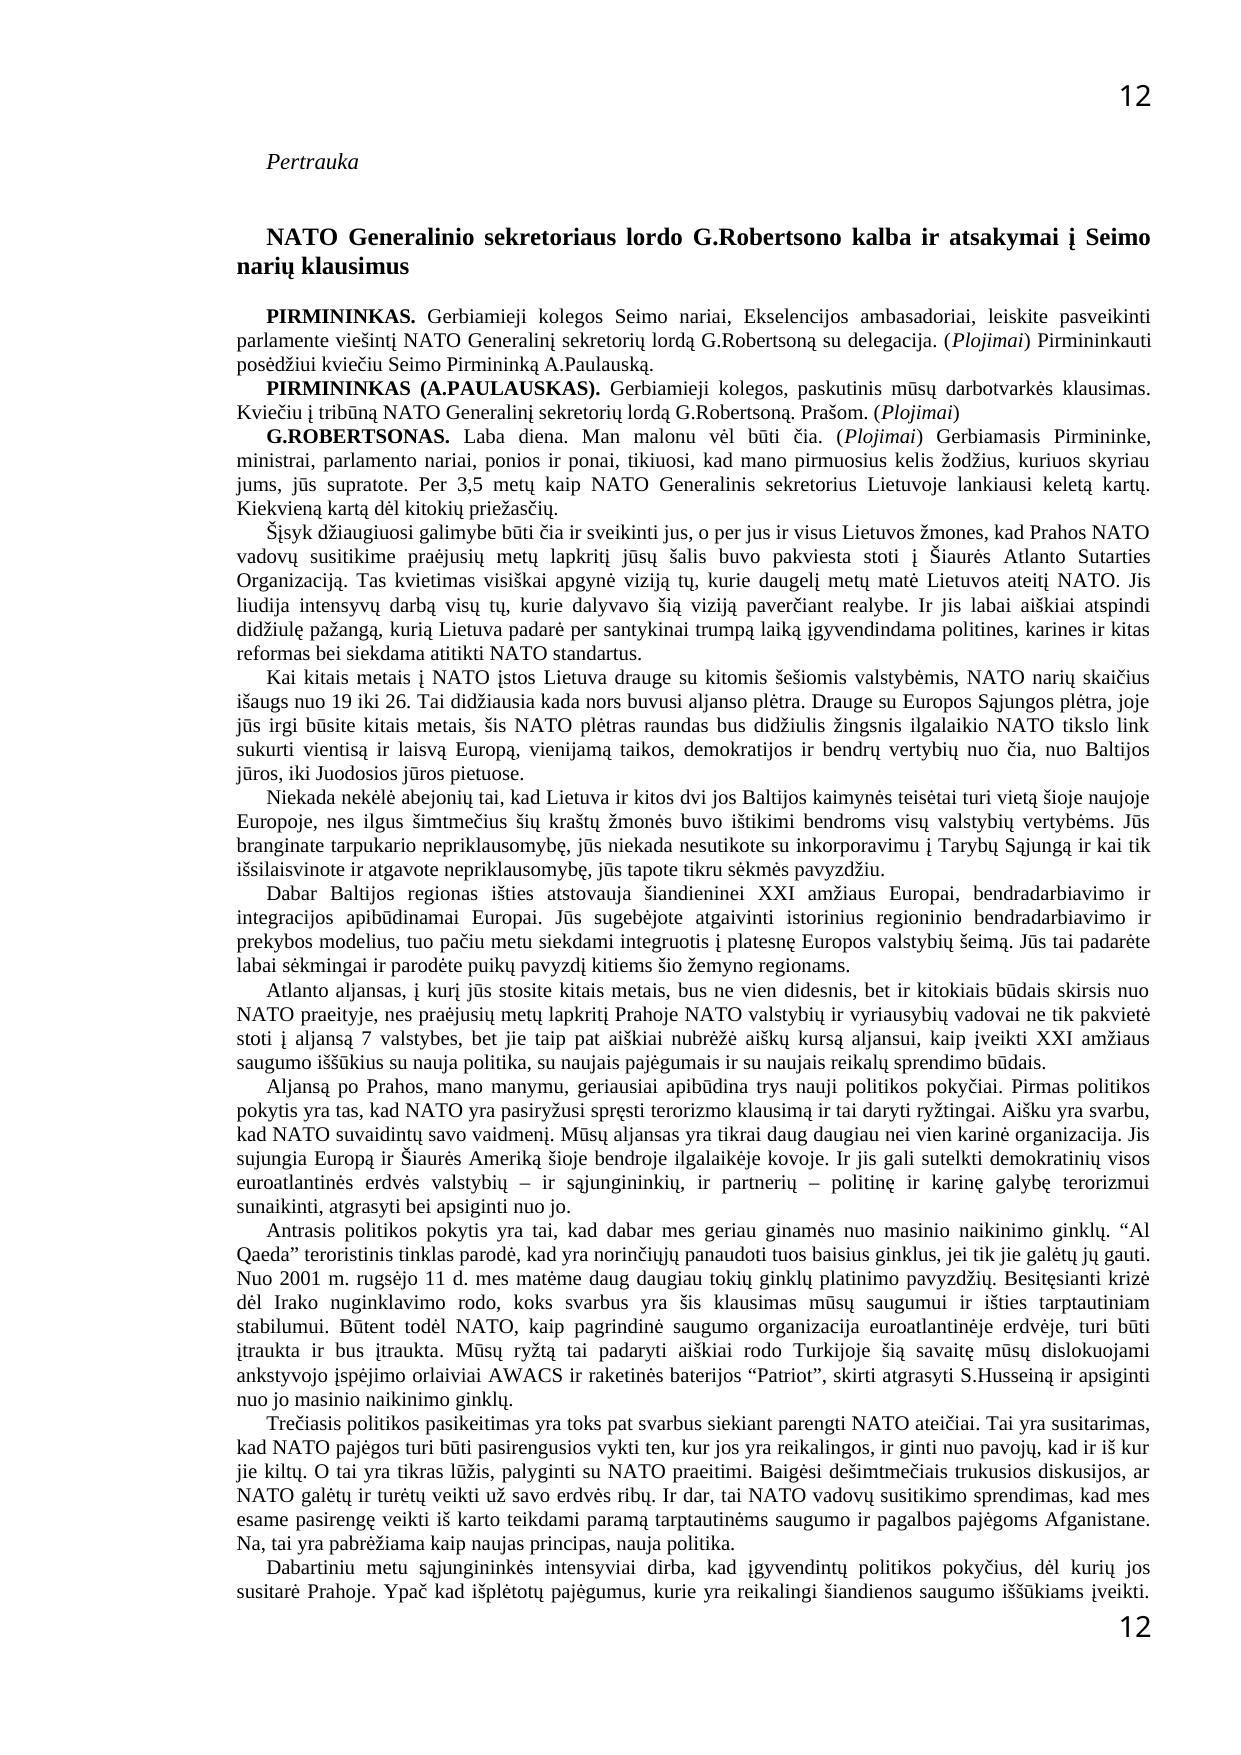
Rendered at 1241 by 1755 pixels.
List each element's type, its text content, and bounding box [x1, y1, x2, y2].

text Kai kitais metais į NATO įstos Lietuva drauge su kitomis šešiomis valstybėmis, NATO narių skaičius išaugs nuo 19 iki 26. Tai didžiausia kada nors buvusi aljanso plėtra. Drauge su Europos Sąjungos plėtra, joje jūs irgi būsite kitais metais, šis NATO plėtras raundas bus didžiulis žingsnis ilgalaikio NATO tikslo link sukurti vientisą ir laisvą Europą, vienijamą taikos, demokratijos ir bendrų vertybių nuo čia, nuo Baltijos jūros, iki Juodosios jūros pietuose. [236, 665, 1152, 785]
text Atlanto aljansas, į kurį jūs stosite kitais metais, bus ne vien didesnis, bet ir kitokiais būdais skirsis nuo NATO praeityje, nes praėjusių metų lapkritį Prahoje NATO valstybių ir vyriausybių vadovai ne tik pakvietė stoti į aljansą 7 valstybes, bet jie taip pat aiškiai nubrėžė aiškų kursą aljansui, kaip įveikti XXI amžiaus saugumo iššūkius su nauja politika, su naujais pajėgumais ir su naujais reikalų sprendimo būdais. [236, 977, 1152, 1074]
text Šįsyk džiaugiuosi galimybe būti čia ir sveikinti jus, o per jus ir visus Lietuvos žmones, kad Prahos NATO vadovų susitikime praėjusių metų lapkritį jūsų šalis buvo pakviesta stoti į Šiaurės Atlanto Sutarties Organizaciją. Tas kvietimas visiškai apgynė viziją tų, kurie daugelį metų matė Lietuvos ateitį NATO. Jis liudija intensyvų darbą visų tų, kurie dalyvavo šią viziją paverčiant realybe. Ir jis labai aiškiai atspindi didžiulę pažangą, kurią Lietuva padarė per santykinai trumpą laiką įgyvendindama politines, karines ir kitas reformas bei siekdama atitikti NATO standartus. [236, 520, 1152, 665]
text Dabar Baltijos regionas išties atstovauja šiandieninei XXI amžiaus Europai, bendradarbiavimo ir integracijos apibūdinamai Europai. Jūs sugebėjote atgaivinti istorinius regioninio bendradarbiavimo ir prekybos modelius, tuo pačiu metu siekdami integruotis į platesnę Europos valstybių šeimą. Jūs tai padarėte labai sėkmingai ir parodėte puikų pavyzdį kitiems šio žemyno regionams. [236, 881, 1152, 977]
text Aljansą po Prahos, mano manymu, geriausiai apibūdina trys nauji politikos pokyčiai. Pirmas politikos pokytis yra tas, kad NATO yra pasiryžusi spręsti terorizmo klausimą ir tai daryti ryžtingai. Aišku yra svarbu, kad NATO suvaidintų savo vaidmenį. Mūsų aljansas yra tikrai daug daugiau nei vien karinė organizacija. Jis sujungia Europą ir Šiaurės Ameriką šioje bendroje ilgalaikėje kovoje. Ir jis gali sutelkti demokratinių visos euroatlantinės erdvės valstybių – ir sąjungininkių, ir partnerių – politinę ir karinę galybę terorizmui sunaikinti, atgrasyti bei apsiginti nuo jo. [236, 1074, 1152, 1218]
text Dabartiniu metu sąjungininkės intensyviai dirba, kad įgyvendintų politikos pokyčius, dėl kurių jos susitarė Prahoje. Ypač kad išplėtotų pajėgumus, kurie yra reikalingi šiandienos saugumo iššūkiams įveikti. [236, 1555, 1152, 1603]
text G.ROBERTSONAS. Laba diena. Man malonu vėl būti čia. (Plojimai) Gerbiamasis Pirmininke, ministrai, parlamento nariai, ponios ir ponai, tikiuosi, kad mano pirmuosius kelis žodžius, kuriuos skyriau jums, jūs supratote. Per 3,5 metų kaip NATO Generalinis sekretorius Lietuvoje lankiausi keletą kartų. Kiekvieną kartą dėl kitokių priežasčių. [236, 424, 1152, 520]
text PIRMININKAS. Gerbiamieji kolegos Seimo nariai, Ekselencijos ambasadoriai, leiskite pasveikinti parlamente viešintį NATO Generalinį sekretorių lordą G.Robertsoną su delegacija. (Plojimai) Pirmininkauti posėdžiui kviečiu Seimo Pirmininką A.Paulauską. [236, 304, 1152, 376]
text Antrasis politikos pokytis yra tai, kad dabar mes geriau ginamės nuo masinio naikinimo ginklų. “Al Qaeda” teroristinis tinklas parodė, kad yra norinčiųjų panaudoti tuos baisius ginklus, jei tik jie galėtų jų gauti. Nuo 2001 m. rugsėjo 11 d. mes matėme daug daugiau tokių ginklų platinimo pavyzdžių. Besitęsianti krizė dėl Irako nuginklavimo rodo, koks svarbus yra šis klausimas mūsų saugumui ir išties tarptautiniam stabilumui. Būtent todėl NATO, kaip pagrindinė saugumo organizacija euroatlantinėje erdvėje, turi būti įtraukta ir bus įtraukta. Mūsų ryžtą tai padaryti aiškiai rodo Turkijoje šią savaitę mūsų dislokuojami ankstyvojo įspėjimo orlaiviai AWACS ir raketinės baterijos “Patriot”, skirti atgrasyti S.Husseiną ir apsiginti nuo jo masinio naikinimo ginklų. [236, 1218, 1152, 1411]
text Pertrauka [236, 148, 1152, 174]
text Trečiasis politikos pasikeitimas yra toks pat svarbus siekiant parengti NATO ateičiai. Tai yra susitarimas, kad NATO pajėgos turi būti pasirengusios vykti ten, kur jos yra reikalingos, ir ginti nuo pavojų, kad ir iš kur jie kiltų. O tai yra tikras lūžis, palyginti su NATO praeitimi. Baigėsi dešimtmečiais trukusios diskusijos, ar NATO galėtų ir turėtų veikti už savo erdvės ribų. Ir dar, tai NATO vadovų susitikimo sprendimas, kad mes esame pasirengę veikti iš karto teikdami paramą tarptautinėms saugumo ir pagalbos pajėgoms Afganistane. Na, tai yra pabrėžiama kaip naujas principas, nauja politika. [236, 1411, 1152, 1555]
text PIRMININKAS (A.PAULAUSKAS). Gerbiamieji kolegos, paskutinis mūsų darbotvarkės klausimas. Kviečiu į tribūną NATO Generalinį sekretorių lordą G.Robertsoną. Prašom. (Plojimai) [236, 376, 1152, 424]
text NATO Generalinio sekretoriaus lordo G.Robertsono kalba ir atsakymai į Seimo narių klausimus [236, 222, 1152, 280]
text Niekada nekėlė abejonių tai, kad Lietuva ir kitos dvi jos Baltijos kaimynės teisėtai turi vietą šioje naujoje Europoje, nes ilgus šimtmečius šių kraštų žmonės buvo ištikimi bendroms visų valstybių vertybėms. Jūs branginate tarpukario nepriklausomybę, jūs niekada nesutikote su inkorporavimu į Tarybų Sąjungą ir kai tik išsilaisvinote ir atgavote nepriklausomybę, jūs tapote tikru sėkmės pavyzdžiu. [236, 785, 1152, 881]
